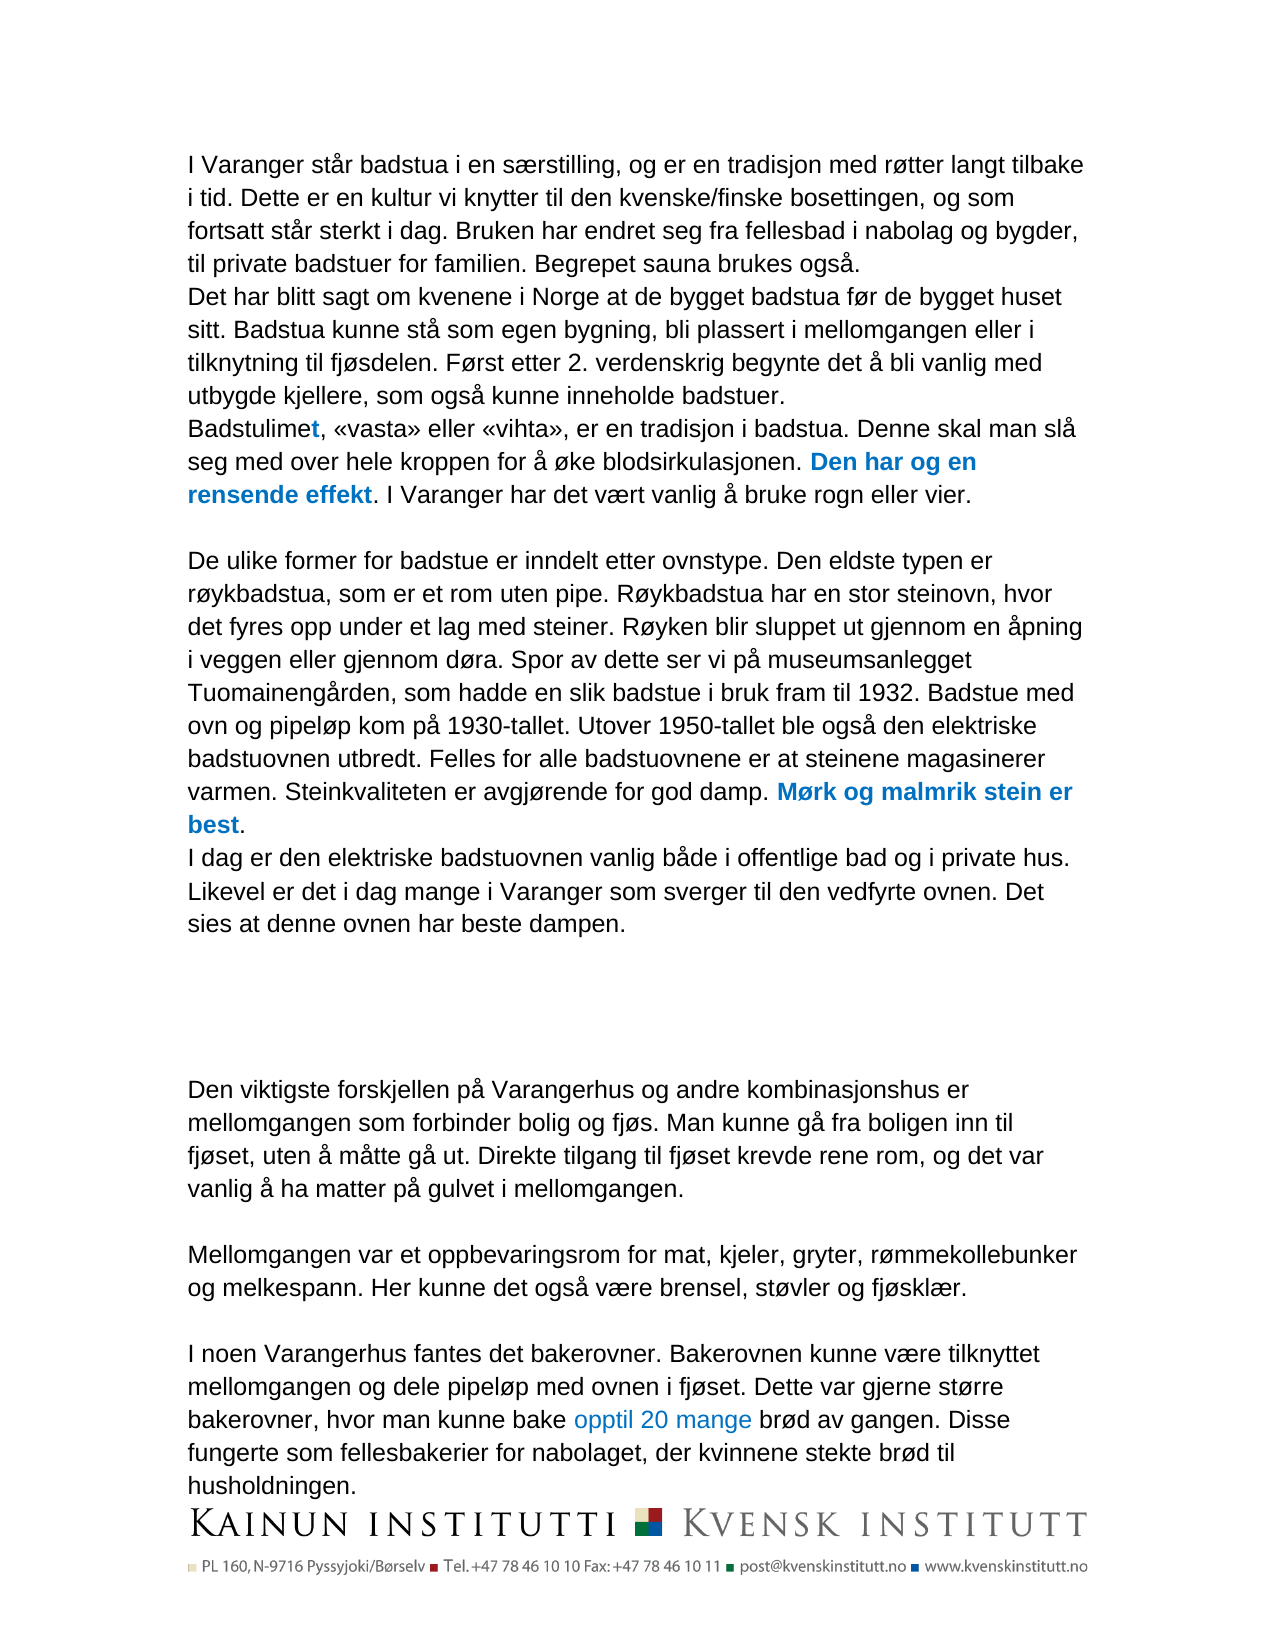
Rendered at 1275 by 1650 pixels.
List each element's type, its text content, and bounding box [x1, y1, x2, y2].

text Den viktigste forskjellen på Varangerhus og andre kombinasjonshus er mellomgangen som forbinder bolig og fjøs. Man kunne gå fra boligen inn til fjøset, uten å måtte gå ut. Direkte tilgang til fjøset krevde rene rom, og det var vanlig å ha matter på gulvet i mellomgangen. [187, 1074, 1087, 1202]
text Badstulimet, «vasta» eller «vihta», er en tradisjon i badstua. Denne skal man slå seg med over hele kroppen for å øke blodsirkulasjonen. Den har og en rensende effekt. I Varanger har det vært vanlig å bruke rogn eller vier. [187, 414, 1087, 509]
picture [187, 1508, 1088, 1577]
text I dag er den elektriske badstuovnen vanlig både i offentlige bad og i private hus. Likevel er det i dag mange i Varanger som sverger til den vedfyrte ovnen. Det sies at denne ovnen har beste dampen. [187, 843, 1087, 938]
text I noen Varangerhus fantes det bakerovner. Bakerovnen kunne være tilknyttet mellomgangen og dele pipeløp med ovnen i fjøset. Dette var gjerne større bakerovner, hvor man kunne bake opptil 20 mange brød av gangen. Disse fungerte som fellesbakerier for nabolaget, der kvinnene stekte brød til husholdningen. [187, 1339, 1087, 1499]
text Mellomgangen var et oppbevaringsrom for mat, kjeler, gryter, rømmekollebunker og melkespann. Her kunne det også være brensel, støvler og fjøsklær. [187, 1240, 1087, 1301]
text I Varanger står badstua i en særstilling, og er en tradisjon med røtter langt tilbake i tid. Dette er en kultur vi knytter til den kvenske/finske bosettingen, og som fortsatt står sterkt i dag. Bruken har endret seg fra fellesbad i nabolag og bygder, til private badstuer for familien. Begrepet sauna brukes også. [187, 150, 1087, 278]
text Det har blitt sagt om kvenene i Norge at de bygget badstua før de bygget huset sitt. Badstua kunne stå som egen bygning, bli plassert i mellomgangen eller i tilknytning til fjøsdelen. Først etter 2. verdenskrig begynte det å bli vanlig med utbygde kjellere, som også kunne inneholde badstuer. [187, 282, 1087, 410]
text De ulike former for badstue er inndelt etter ovnstype. Den eldste typen er røykbadstua, som er et rom uten pipe. Røykbadstua har en stor steinovn, hvor det fyres opp under et lag med steiner. Røyken blir sluppet ut gjennom en åpning i veggen eller gjennom døra. Spor av dette ser vi på museumsanlegget Tuomainengården, som hadde en slik badstue i bruk fram til 1932. Badstue med ovn og pipeløp kom på 1930-tallet. Utover 1950-tallet ble også den elektriske badstuovnen utbredt. Felles for alle badstuovnene er at steinene magasinerer varmen. Steinkvaliteten er avgjørende for god damp. Mørk og malmrik stein er best. [187, 546, 1087, 839]
